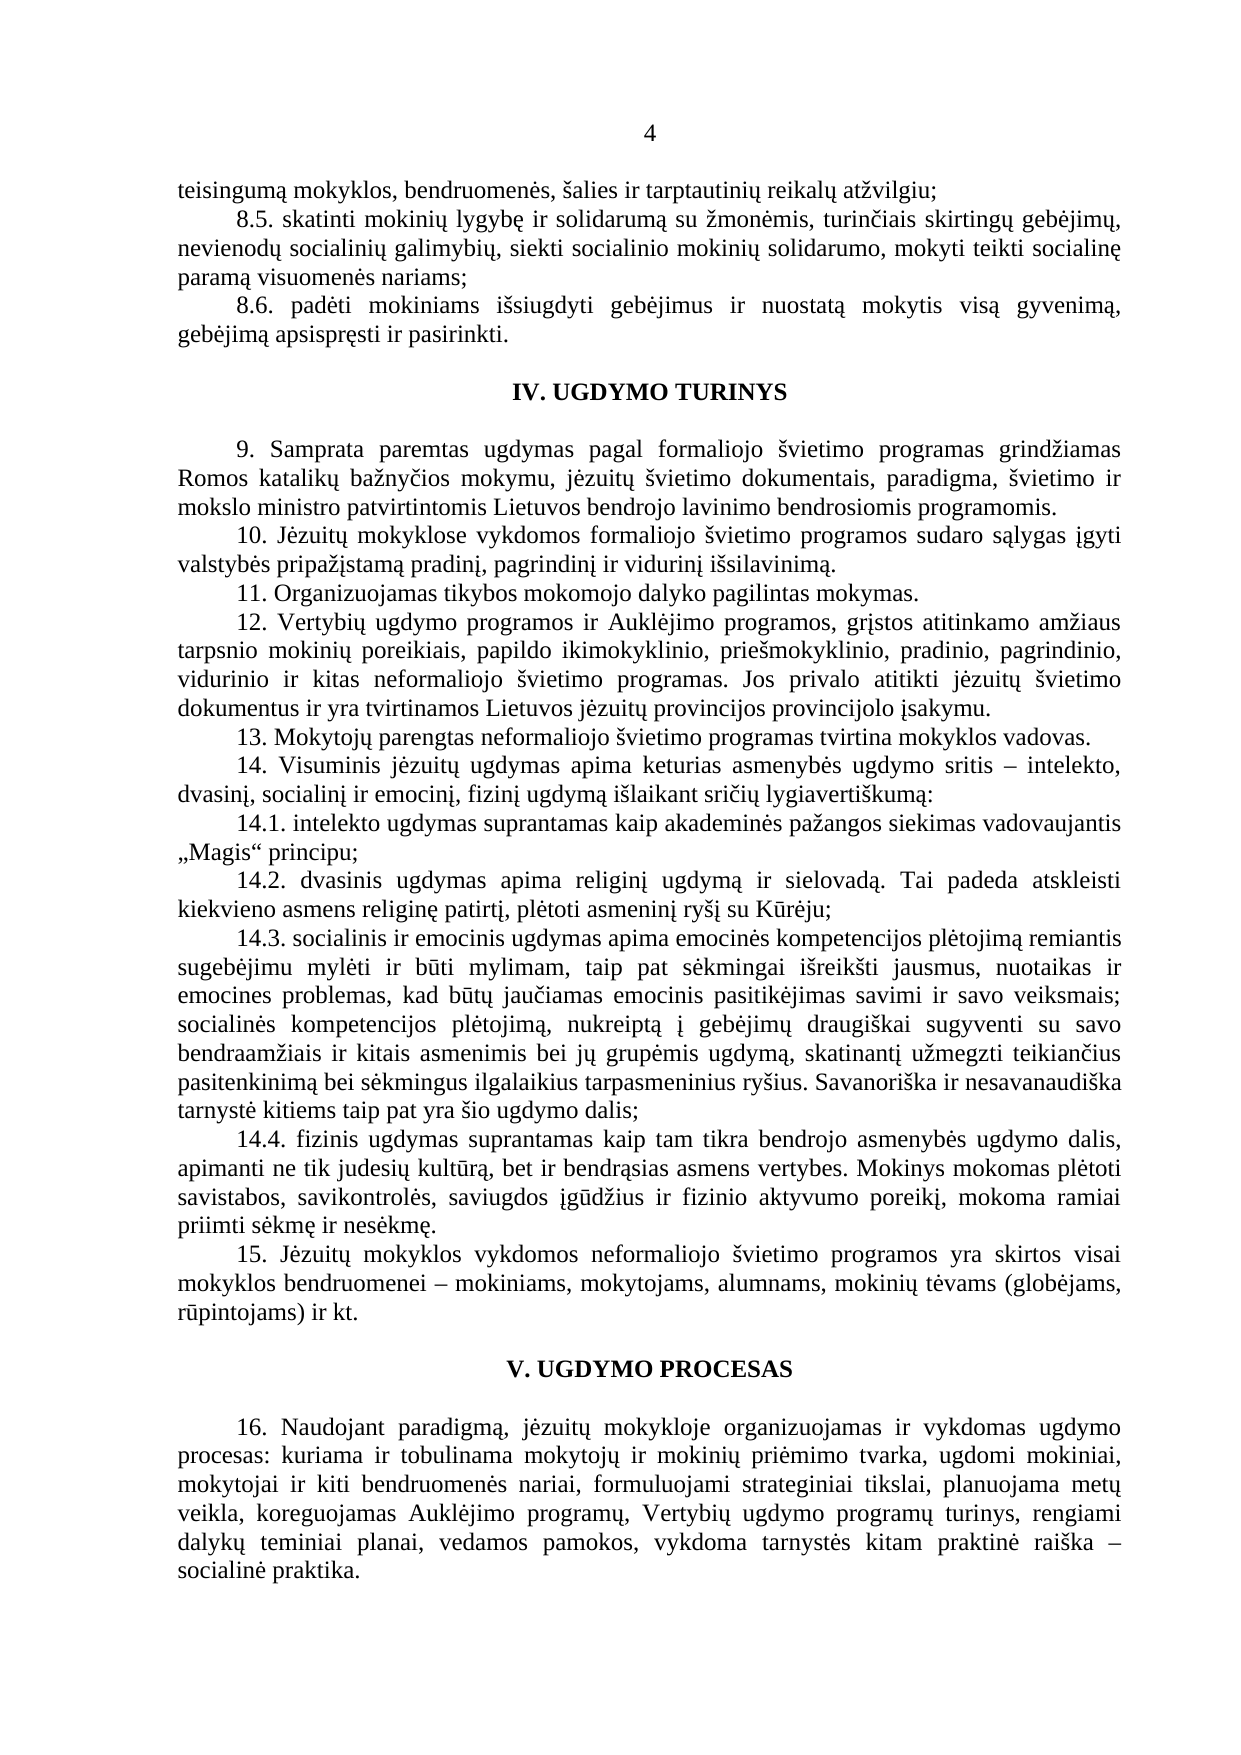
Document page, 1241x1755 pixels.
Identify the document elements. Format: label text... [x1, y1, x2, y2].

text 14. Visuminis jėzuitų ugdymas apima keturias asmenybės ugdymo sritis – intelekto, dvasinį, socialinį ir emocinį, fizinį ugdymą išlaikant sričių lygiavertiškumą: [177, 751, 1122, 808]
text 14.4. fizinis ugdymas suprantamas kaip tam tikra bendrojo asmenybės ugdymo dalis, apimanti ne tik judesių kultūrą, bet ir bendrąsias asmens vertybes. Mokinys mokomas plėtoti savistabos, savikontrolės, saviugdos įgūdžius ir fizinio aktyvumo poreikį, mokoma ramiai priimti sėkmę ir nesėkmę. [177, 1124, 1122, 1239]
text 14.1. intelekto ugdymas suprantamas kaip akademinės pažangos siekimas vadovaujantis „Magis“ principu; [177, 808, 1122, 866]
text 13. Mokytojų parengtas neformaliojo švietimo programas tvirtina mokyklos vadovas. [177, 722, 1122, 751]
text 14.3. socialinis ir emocinis ugdymas apima emocinės kompetencijos plėtojimą remiantis sugebėjimu mylėti ir būti mylimam, taip pat sėkmingai išreikšti jausmus, nuotaikas ir emocines problemas, kad būtų jaučiamas emocinis pasitikėjimas savimi ir savo veiksmais; socialinės kompetencijos plėtojimą, nukreiptą į gebėjimų draugiškai sugyventi su savo bendraamžiais ir kitais asmenimis bei jų grupėmis ugdymą, skatinantį užmegzti teikiančius pasitenkinimą bei sėkmingus ilgalaikius tarpasmeninius ryšius. Savanoriška ir nesavanaudiška tarnystė kitiems taip pat yra šio ugdymo dalis; [177, 923, 1122, 1124]
text teisingumą mokyklos, bendruomenės, šalies ir tarptautinių reikalų atžvilgiu; [177, 176, 1122, 204]
text IV. UGDYMO TURINYS [177, 377, 1122, 406]
text V. UGDYMO PROCESAS [177, 1354, 1122, 1383]
text 15. Jėzuitų mokyklos vykdomos neformaliojo švietimo programos yra skirtos visai mokyklos bendruomenei – mokiniams, mokytojams, alumnams, mokinių tėvams (globėjams, rūpintojams) ir kt. [177, 1239, 1122, 1326]
text 11. Organizuojamas tikybos mokomojo dalyko pagilintas mokymas. [177, 578, 1122, 607]
text 14.2. dvasinis ugdymas apima religinį ugdymą ir sielovadą. Tai padeda atskleisti kiekvieno asmens religinę patirtį, plėtoti asmeninį ryšį su Kūrėju; [177, 866, 1122, 923]
text 16. Naudojant paradigmą, jėzuitų mokykloje organizuojamas ir vykdomas ugdymo procesas: kuriama ir tobulinama mokytojų ir mokinių priėmimo tvarka, ugdomi mokiniai, mokytojai ir kiti bendruomenės nariai, formuluojami strateginiai tikslai, planuojama metų veikla, koreguojamas Auklėjimo programų, Vertybių ugdymo programų turinys, rengiami dalykų teminiai planai, vedamos pamokos, vykdoma tarnystės kitam praktinė raiška – socialinė praktika. [177, 1412, 1122, 1584]
text 8.5. skatinti mokinių lygybę ir solidarumą su žmonėmis, turinčiais skirtingų gebėjimų, nevienodų socialinių galimybių, siekti socialinio mokinių solidarumo, mokyti teikti socialinę paramą visuomenės nariams; [177, 204, 1122, 291]
text 8.6. padėti mokiniams išsiugdyti gebėjimus ir nuostatą mokytis visą gyvenimą, gebėjimą apsispręsti ir pasirinkti. [177, 291, 1122, 348]
text 9. Samprata paremtas ugdymas pagal formaliojo švietimo programas grindžiamas Romos katalikų bažnyčios mokymu, jėzuitų švietimo dokumentais, paradigma, švietimo ir mokslo ministro patvirtintomis Lietuvos bendrojo lavinimo bendrosiomis programomis. [177, 434, 1122, 521]
text 10. Jėzuitų mokyklose vykdomos formaliojo švietimo programos sudaro sąlygas įgyti valstybės pripažįstamą pradinį, pagrindinį ir vidurinį išsilavinimą. [177, 521, 1122, 578]
text 12. Vertybių ugdymo programos ir Auklėjimo programos, grįstos atitinkamo amžiaus tarpsnio mokinių poreikiais, papildo ikimokyklinio, priešmokyklinio, pradinio, pagrindinio, vidurinio ir kitas neformaliojo švietimo programas. Jos privalo atitikti jėzuitų švietimo dokumentus ir yra tvirtinamos Lietuvos jėzuitų provincijos provincijolo įsakymu. [177, 607, 1122, 722]
